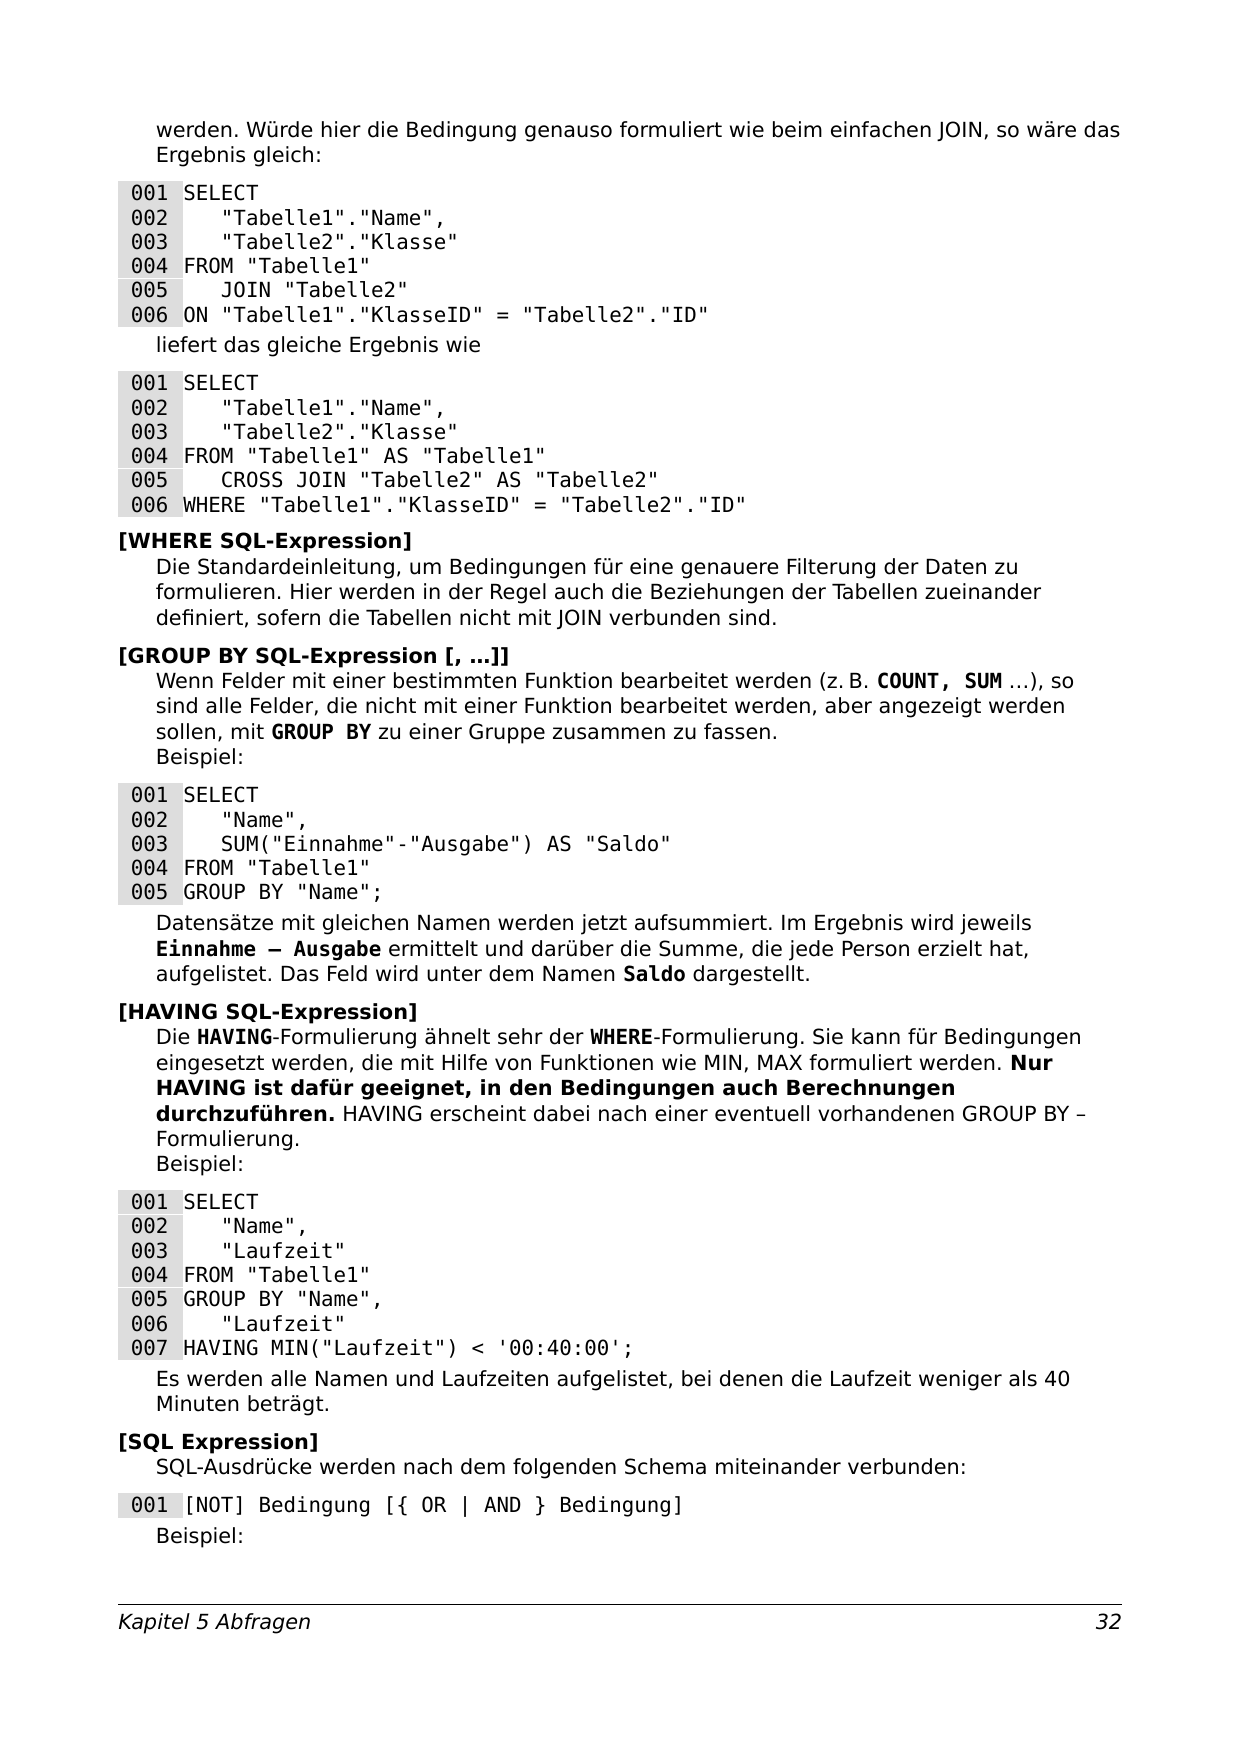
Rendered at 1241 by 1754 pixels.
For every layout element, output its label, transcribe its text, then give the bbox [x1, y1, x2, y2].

list GROUP BY "Name"; [183, 880, 1122, 905]
list [SQL Expression] [118, 1430, 1122, 1454]
text liefert das gleiche Ergebnis wie [156, 333, 1122, 358]
list JOIN "Tabelle2" [118, 278, 1122, 303]
text SQL-Ausdrücke werden nach dem folgenden Schema miteinander verbunden: [156, 1455, 1122, 1480]
list SELECT [183, 371, 1122, 396]
list ON "Tabelle1"."KlasseID" = "Tabelle2"."ID" [183, 303, 1122, 327]
list SELECT [183, 1190, 1122, 1214]
list "Laufzeit" [183, 1312, 1122, 1336]
text Wenn Felder mit einer bestimmten Funktion bearbeitet werden (z. B. COUNT, SUM …), so sind alle Felder, die nicht mit einer Funktion bearbeitet werden, aber angezeigt werden sollen, mit GROUP BY zu einer Gruppe zusammen zu fassen. Beispiel: [156, 669, 1122, 770]
list "Tabelle2"."Klasse" [183, 420, 1122, 444]
list FROM "Tabelle1" [183, 1263, 1122, 1287]
list SELECT [183, 181, 1122, 206]
list "Tabelle1"."Name", [183, 206, 1122, 230]
list "Laufzeit" [183, 1239, 1122, 1263]
list [GROUP BY SQL-Expression [, …]] [118, 644, 1122, 668]
list "Tabelle2"."Klasse" [183, 230, 1122, 254]
text werden. Würde hier die Bedingung genauso formuliert wie beim einfachen JOIN, so wäre das Ergebnis gleich: [156, 118, 1122, 168]
list [NOT] Bedingung [{ OR | AND } Bedingung] [183, 1493, 1122, 1518]
list CROSS JOIN "Tabelle2" AS "Tabelle2" [118, 468, 1122, 493]
text Es werden alle Namen und Laufzeiten aufgelistet, bei denen die Laufzeit weniger als 40 Minuten beträgt. [156, 1367, 1122, 1416]
text Die Standardeinleitung, um Bedingungen für eine genauere Filterung der Daten zu formulieren. Hier werden in der Regel auch die Beziehungen der Tabellen zueinander definiert, sofern die Tabellen nicht mit JOIN verbunden sind. [156, 555, 1122, 630]
list SUM("Einnahme"-"Ausgabe") AS "Saldo" [183, 832, 1122, 856]
list "Name", [118, 1214, 1122, 1239]
list [HAVING SQL-Expression] [118, 1000, 1122, 1024]
list HAVING MIN("Laufzeit") < '00:40:00'; [183, 1336, 1122, 1360]
list SELECT [183, 783, 1122, 808]
text Beispiel: [156, 1524, 1122, 1548]
list "Tabelle1"."Name", [183, 396, 1122, 420]
text Datensätze mit gleichen Namen werden jetzt aufsummiert. Im Ergebnis wird jeweils Einnahme – Ausgabe ermittelt und darüber die Summe, die jede Person erzielt hat, aufgelistet. Das Feld wird unter dem Namen Saldo dargestellt. [156, 911, 1122, 986]
list "Name", [183, 808, 1122, 832]
text Die HAVING-Formulierung ähnelt sehr der WHERE-Formulierung. Sie kann für Bedingungen eingesetzt werden, die mit Hilfe von Funktionen wie MIN, MAX formuliert werden. Nur HAVING ist dafür geeignet, in den Bedingungen auch Berechnungen durchzuführen. HAVING erscheint dabei nach einer eventuell vorhandenen GROUP BY – Formulierung. Beispiel: [156, 1025, 1122, 1177]
list FROM "Tabelle1" [183, 856, 1122, 880]
list FROM "Tabelle1" AS "Tabelle1" [183, 444, 1122, 468]
list GROUP BY "Name", [118, 1287, 1122, 1312]
list FROM "Tabelle1" [183, 254, 1122, 278]
list WHERE "Tabelle1"."KlasseID" = "Tabelle2"."ID" [183, 493, 1122, 517]
list [WHERE SQL-Expression] [118, 529, 1122, 554]
